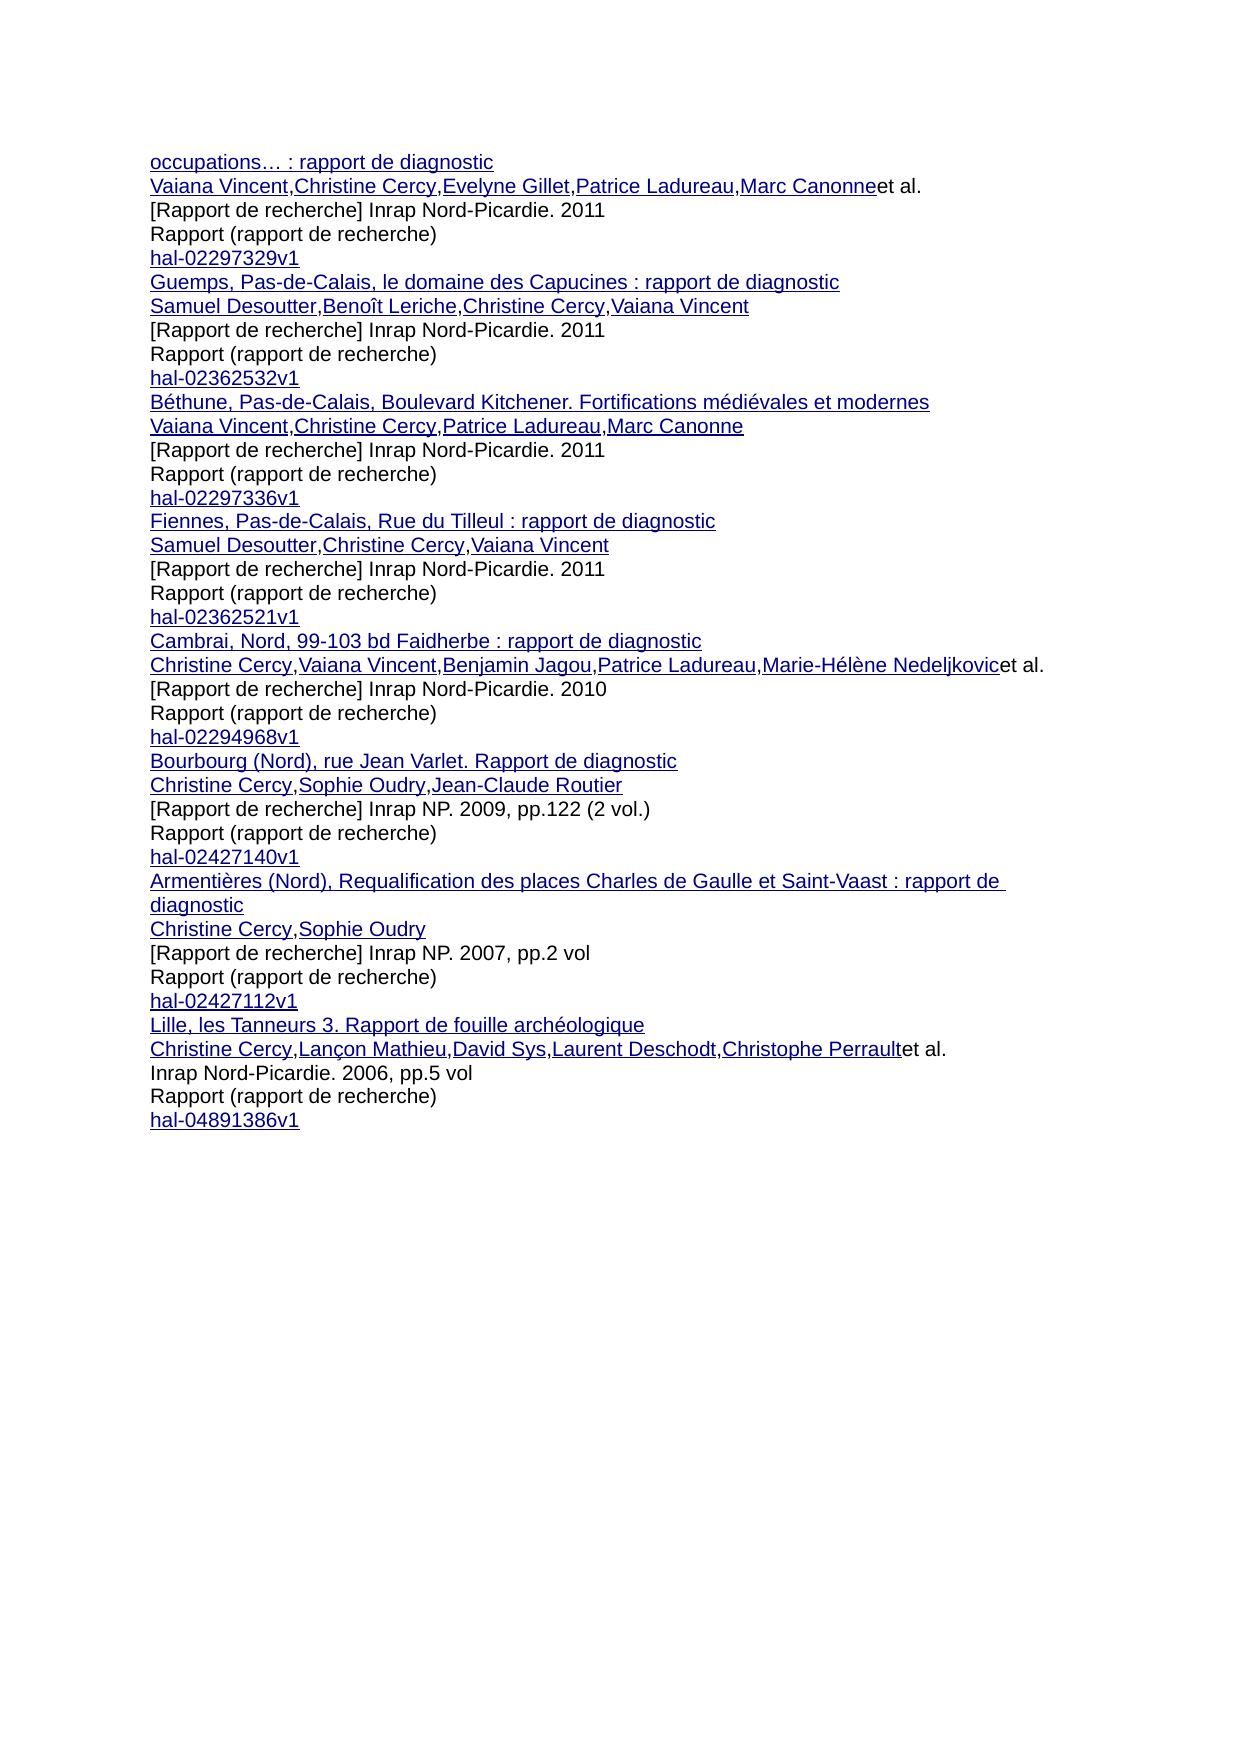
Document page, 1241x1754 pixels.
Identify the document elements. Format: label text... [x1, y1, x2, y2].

table_cell Cambrai, Nord, 99-103 bd Faidherbe : rapport de diagnostic Christine Cercy,Vaiana Vincent,Benjamin Jagou,Patrice Ladureau,Marie-Hélène Nedeljkovicet al. [Rapport de recherche] Inrap Nord-Picardie. 2010 Rapport (rapport de recherche) hal-02294968v1 [150, 629, 1090, 749]
table_cell Lille, les Tanneurs 3. Rapport de fouille archéologique Christine Cercy,Lançon Mathieu,David Sys,Laurent Deschodt,Christophe Perraultet al. Inrap Nord-Picardie. 2006, pp.5 vol Rapport (rapport de recherche) hal-04891386v1 [150, 1013, 1090, 1132]
table_cell Guemps, Pas-de-Calais, le domaine des Capucines : rapport de diagnostic Samuel Desoutter,Benoît Leriche,Christine Cercy,Vaiana Vincent [Rapport de recherche] Inrap Nord-Picardie. 2011 Rapport (rapport de recherche) hal-02362532v1 [150, 270, 1090, 389]
table_cell Béthune, Pas-de-Calais, Boulevard Kitchener. Fortifications médiévales et modernes Vaiana Vincent,Christine Cercy,Patrice Ladureau,Marc Canonne [Rapport de recherche] Inrap Nord-Picardie. 2011 Rapport (rapport de recherche) hal-02297336v1 [150, 390, 1090, 509]
table_cell Carvin, Pas-de-Calais, Rue du vieux Château. La basse-cour de la motte féodale de Carvin et autres occupations… : rapport de diagnostic Vaiana Vincent,Christine Cercy,Evelyne Gillet,Patrice Ladureau,Marc Canonneet al. [Rapport de recherche] Inrap Nord-Picardie. 2011 Rapport (rapport de recherche) hal-02297329v1 [150, 150, 1090, 270]
table_cell Armentières (Nord), Requalification des places Charles de Gaulle et Saint-Vaast : rapport de diagnostic Christine Cercy,Sophie Oudry [Rapport de recherche] Inrap NP. 2007, pp.2 vol Rapport (rapport de recherche) hal-02427112v1 [150, 869, 1090, 1012]
table_cell Fiennes, Pas-de-Calais, Rue du Tilleul : rapport de diagnostic Samuel Desoutter,Christine Cercy,Vaiana Vincent [Rapport de recherche] Inrap Nord-Picardie. 2011 Rapport (rapport de recherche) hal-02362521v1 [150, 509, 1090, 629]
table_cell Bourbourg (Nord), rue Jean Varlet. Rapport de diagnostic Christine Cercy,Sophie Oudry,Jean-Claude Routier [Rapport de recherche] Inrap NP. 2009, pp.122 (2 vol.) Rapport (rapport de recherche) hal-02427140v1 [150, 749, 1090, 869]
